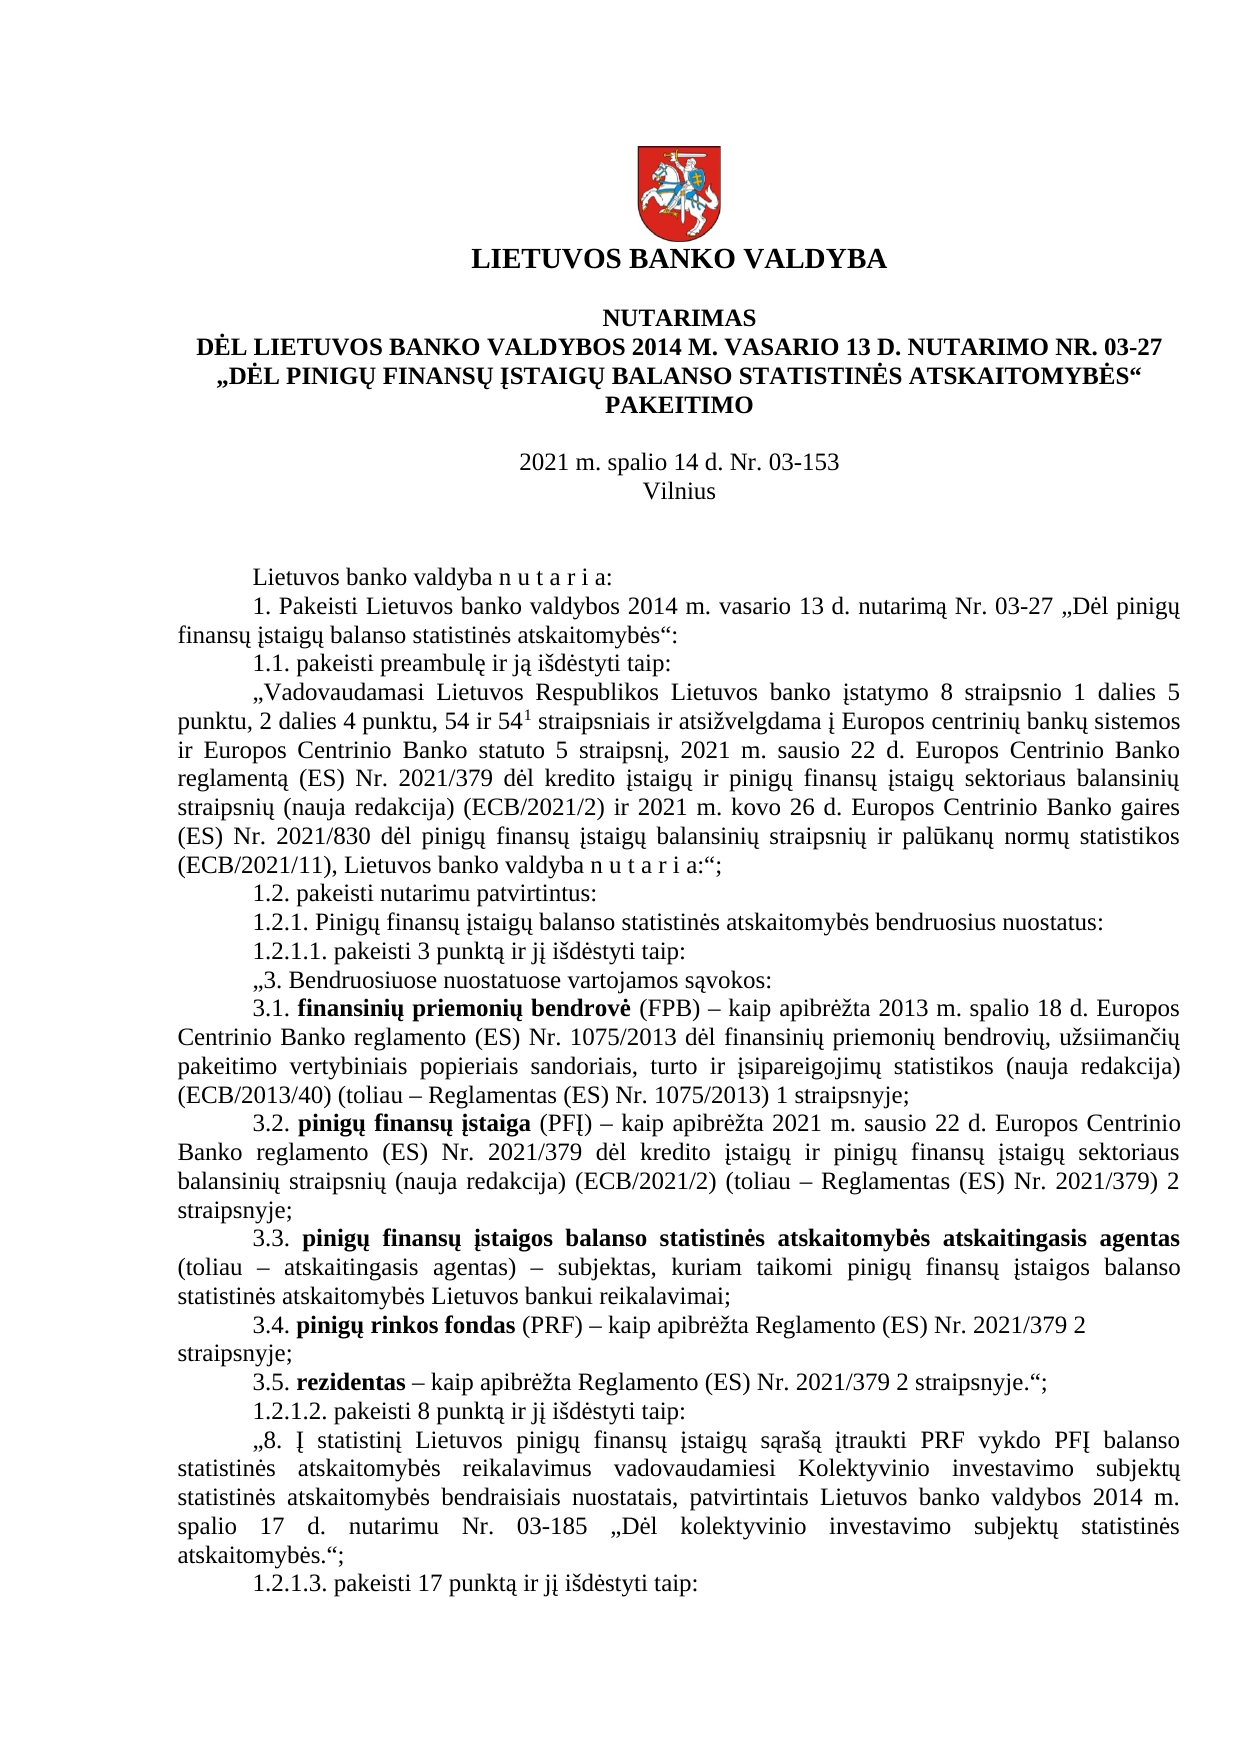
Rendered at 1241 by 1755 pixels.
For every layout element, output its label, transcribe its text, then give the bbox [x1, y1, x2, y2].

text 1.2.1.3. pakeisti 17 punktą ir jį išdėstyti taip: [177, 1568, 1181, 1597]
text 3.4. pinigų rinkos fondas (PRF) – kaip apibrėžta Reglamento (ES) Nr. 2021/379 2 straipsnyje; [177, 1310, 1181, 1367]
text 1. Pakeisti Lietuvos banko valdybos 2014 m. vasario 13 d. nutarimą Nr. 03-27 „Dėl pinigų finansų įstaigų balanso statistinės atskaitomybės“: [177, 591, 1181, 648]
text 1.1. pakeisti preambulę ir ją išdėstyti taip: [177, 648, 1181, 677]
text 3.1. finansinių priemonių bendrovė (FPB) – kaip apibrėžta 2013 m. spalio 18 d. Europos Centrinio Banko reglamento (ES) Nr. 1075/2013 dėl finansinių priemonių bendrovių, užsiimančių pakeitimo vertybiniais popieriais sandoriais, turto ir įsipareigojimų statistikos (nauja redakcija) (ECB/2013/40) (toliau – Reglamentas (ES) Nr. 1075/2013) 1 straipsnyje; [177, 993, 1181, 1108]
text „Vadovaudamasi Lietuvos Respublikos Lietuvos banko įstatymo 8 straipsnio 1 dalies 5 punktu, 2 dalies 4 punktu, 54 ir 541 straipsniais ir atsižvelgdama į Europos centrinių bankų sistemos ir Europos Centrinio Banko statuto 5 straipsnį, 2021 m. sausio 22 d. Europos Centrinio Banko reglamentą (ES) Nr. 2021/379 dėl kredito įstaigų ir pinigų finansų įstaigų sektoriaus balansinių straipsnių (nauja redakcija) (ECB/2021/2) ir 2021 m. kovo 26 d. Europos Centrinio Banko gaires (ES) Nr. 2021/830 dėl pinigų finansų įstaigų balansinių straipsnių ir palūkanų normų statistikos (ECB/2021/11), Lietuvos banko valdyba n u t a r i a:“; [177, 677, 1181, 878]
text 1.2.1.1. pakeisti 3 punktą ir jį išdėstyti taip: [177, 936, 1181, 965]
text Lietuvos banko valdyba n u t a r i a: [177, 562, 1181, 591]
text DĖL LIETUVOS BANKO VALDYBOS 2014 M. VASARIO 13 D. NUTARIMO NR. 03-27 „DĖL PINIGŲ FINANSŲ ĮSTAIGŲ BALANSO STATISTINĖS ATSKAITOMYBĖS“ PAKEITIMO [177, 332, 1181, 418]
text Vilnius [177, 476, 1181, 505]
text „8. Į statistinį Lietuvos pinigų finansų įstaigų sąrašą įtraukti PRF vykdo PFĮ balanso statistinės atskaitomybės reikalavimus vadovaudamiesi Kolektyvinio investavimo subjektų statistinės atskaitomybės bendraisiais nuostatais, patvirtintais Lietuvos banko valdybos 2014 m. spalio 17 d. nutarimu Nr. 03-185 „Dėl kolektyvinio investavimo subjektų statistinės atskaitomybės.“; [177, 1425, 1181, 1568]
text 3.3. pinigų finansų įstaigos balanso statistinės atskaitomybės atskaitingasis agentas (toliau – atskaitingasis agentas) – subjektas, kuriam taikomi pinigų finansų įstaigos balanso statistinės atskaitomybės Lietuvos bankui reikalavimai; [177, 1223, 1181, 1310]
text 3.2. pinigų finansų įstaiga (PFĮ) – kaip apibrėžta 2021 m. sausio 22 d. Europos Centrinio Banko reglamento (ES) Nr. 2021/379 dėl kredito įstaigų ir pinigų finansų įstaigų sektoriaus balansinių straipsnių (nauja redakcija) (ECB/2021/2) (toliau – Reglamentas (ES) Nr. 2021/379) 2 straipsnyje; [177, 1108, 1181, 1223]
text 1.2.1. Pinigų finansų įstaigų balanso statistinės atskaitomybės bendruosius nuostatus: [177, 907, 1181, 936]
text 3.5. rezidentas – kaip apibrėžta Reglamento (ES) Nr. 2021/379 2 straipsnyje.“; [177, 1367, 1181, 1396]
text LIETUVOS BANKO VALDYBA [177, 241, 1181, 275]
text 1.2. pakeisti nutarimu patvirtintus: [177, 878, 1181, 907]
text „3. Bendruosiuose nuostatuose vartojamos sąvokos: [177, 965, 1181, 993]
text 1.2.1.2. pakeisti 8 punktą ir jį išdėstyti taip: [177, 1396, 1181, 1425]
text 2021 m. spalio 14 d. Nr. 03-153 [177, 447, 1181, 476]
text NUTARIMAS [177, 303, 1181, 332]
